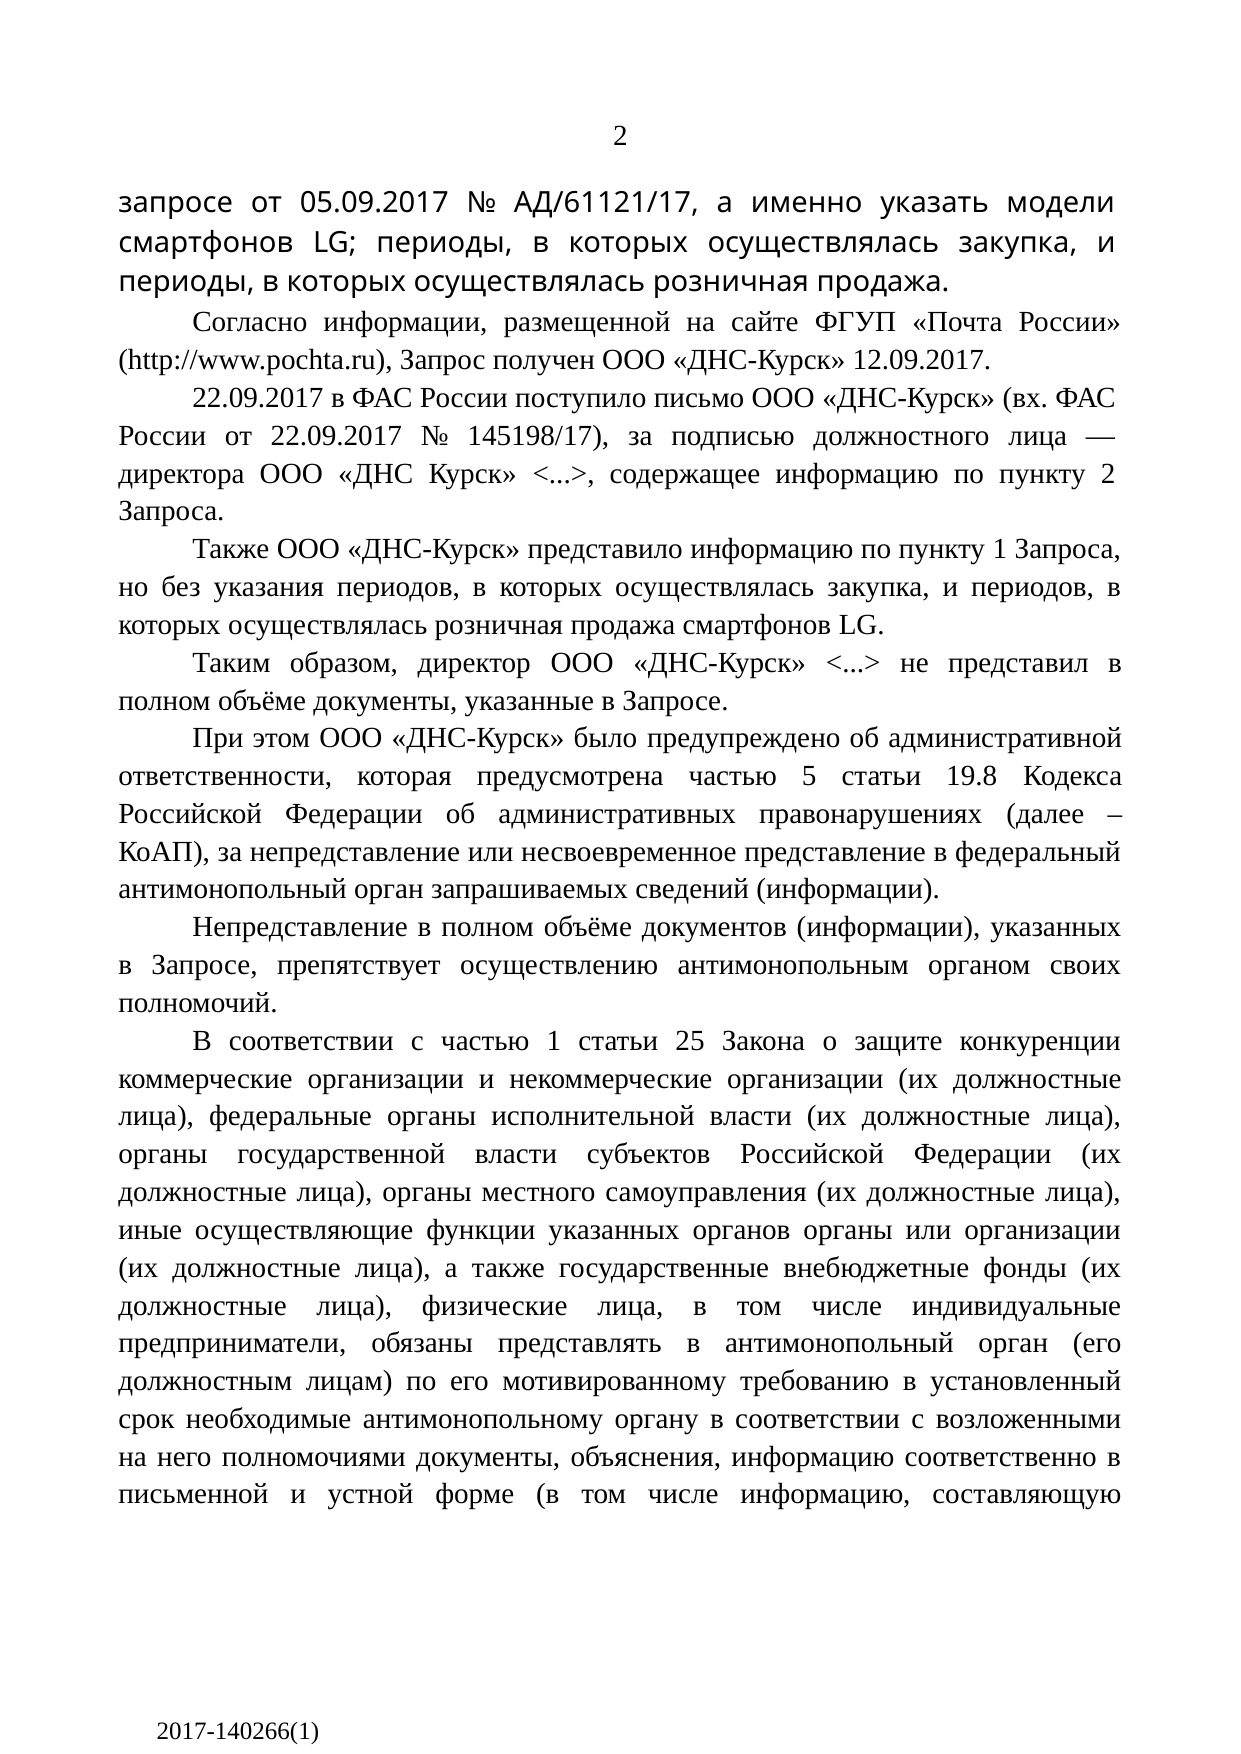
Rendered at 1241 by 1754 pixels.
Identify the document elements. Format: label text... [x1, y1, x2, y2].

text Таким образом, директор ООО «ДНС-Курск» <...> не представил в полном объёме документы, указанные в Запросе. [118, 641, 1122, 716]
text 22.09.2017 в ФАС России поступило письмо ООО «ДНС-Курск» (вх. ФАС России от 22.09.2017 № 145198/17), за подписью должностного лица — директора ООО «ДНС Курск» <...>, содержащее информацию по пункту 2 Запроса. [118, 376, 1116, 527]
text Согласно информации, размещенной на сайте ФГУП «Почта России» (http://www.pochta.ru), Запрос получен ООО «ДНС-Курск» 12.09.2017. [118, 300, 1122, 376]
text При этом ООО «ДНС-Курск» было предупреждено об административной ответственности, которая предусмотрена частью 5 статьи 19.8 Кодекса Российской Федерации об административных правонарушениях (далее – КоАП), за непредставление или несвоевременное представление в федеральный антимонопольный орган запрашиваемых сведений (информации). [118, 716, 1122, 905]
text запросе от 05.09.2017 № АД/61121/17, а именно указать модели смартфонов LG; периоды, в которых осуществлялась закупка, и периоды, в которых осуществлялась розничная продажа. [118, 181, 1116, 300]
text Непредставление в полном объёме документов (информации), указанных в Запросе, препятствует осуществлению антимонопольным органом своих полномочий. [118, 905, 1122, 1019]
text В соответствии с частью 1 статьи 25 Закона о защите конкуренции коммерческие организации и некоммерческие организации (их должностные лица), федеральные органы исполнительной власти (их должностные лица), органы государственной власти субъектов Российской Федерации (их должностные лица), органы местного самоуправления (их должностные лица), иные осуществляющие функции указанных органов органы или организации (их должностные лица), а также государственные внебюджетные фонды (их должностные лица), физические лица, в том числе индивидуальные предприниматели, обязаны представлять в антимонопольный орган (его должностным лицам) по его мотивированному требованию в установленный срок необходимые антимонопольному органу в соответствии с возложенными на него полномочиями документы, объяснения, информацию соответственно в письменной и устной форме (в том числе информацию, составляющую [118, 1019, 1122, 1510]
text Также ООО «ДНС-Курск» представило информацию по пункту 1 Запроса, но без указания периодов, в которых осуществлялась закупка, и периодов, в которых осуществлялась розничная продажа смартфонов LG. [118, 527, 1122, 641]
